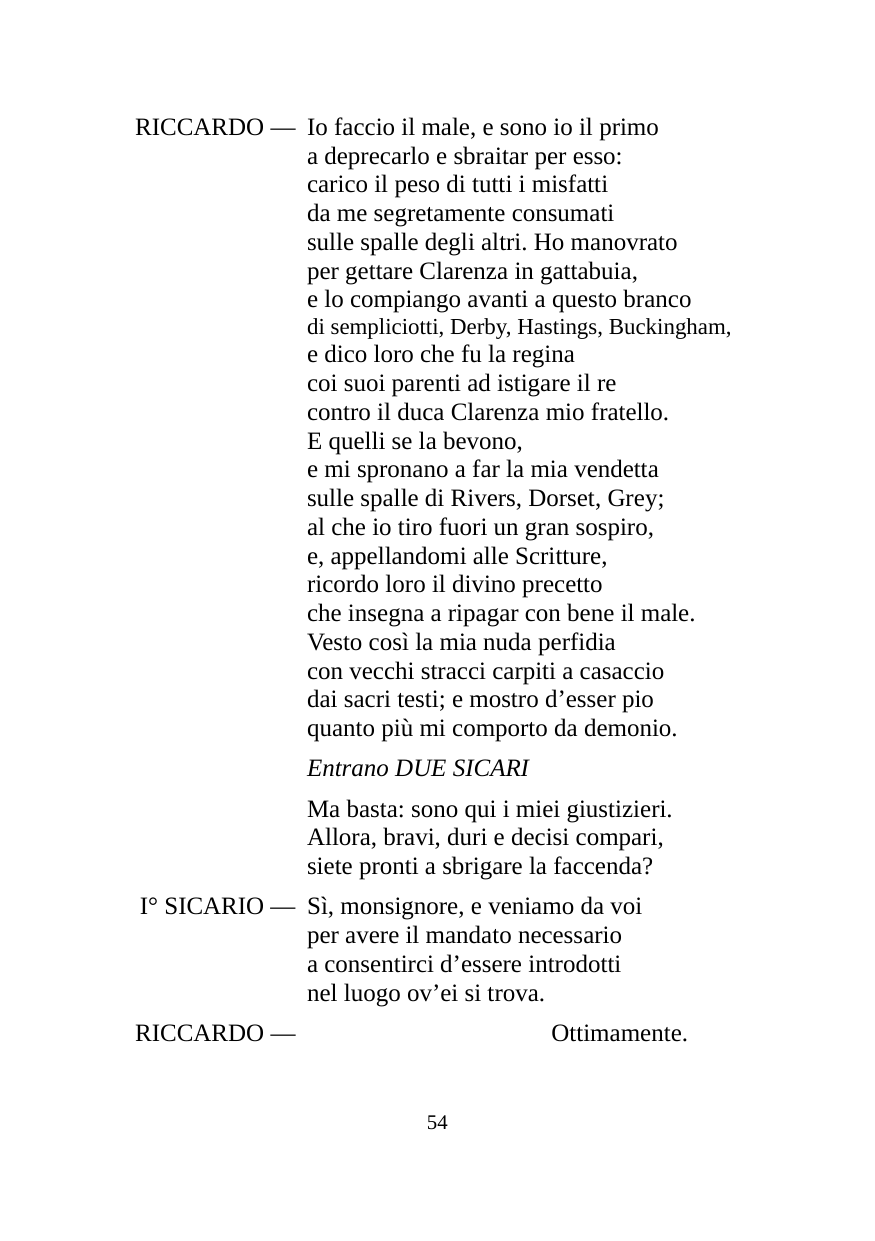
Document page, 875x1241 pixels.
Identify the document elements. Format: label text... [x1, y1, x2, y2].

table_cell Ottimamente. [546, 1012, 768, 1052]
table_cell RICCARDO — [106, 1012, 301, 1052]
table_cell Io faccio il male, e sono io il primo a deprecarlo e sbraitar per esso: carico il peso di tutti i misfatti da me segretamente consumati sulle spalle degli altri. Ho manovrato per gettare Clarenza in gattabuia, e lo compiango avanti a questo branco di sempliciotti, Derby, Hastings, Buckingham, e dico loro che fu la regina coi suoi parenti ad istigare il re contro il duca Clarenza mio fratello. E quelli se la bevono, e mi spronano a far la mia vendetta sulle spalle di Rivers, Dorset, Grey; al che io tiro fuori un gran sospiro, e, appellandomi alle Scritture, ricordo loro il divino precetto che insegna a ripagar con bene il male. Vesto così la mia nuda perfidia con vecchi stracci carpiti a casaccio dai sacri testi; e mostro d’esser pio quanto più mi comporto da demonio. [301, 106, 768, 748]
table_cell [301, 1012, 546, 1052]
table_cell Ma basta: sono qui i miei giustizieri. Allora, bravi, duri e decisi compari, siete pronti a sbrigare la faccenda? [301, 788, 768, 886]
table_cell RICCARDO — [106, 106, 301, 748]
table_cell [106, 748, 301, 788]
table_cell Entrano DUE SICARI [301, 748, 768, 788]
table_cell Sì, monsignore, e veniamo da voi per avere il mandato necessario a consentirci d’essere introdotti nel luogo ov’ei si trova. [301, 886, 768, 1012]
table_cell [106, 788, 301, 886]
table_cell I° SICARIO — [106, 886, 301, 1012]
